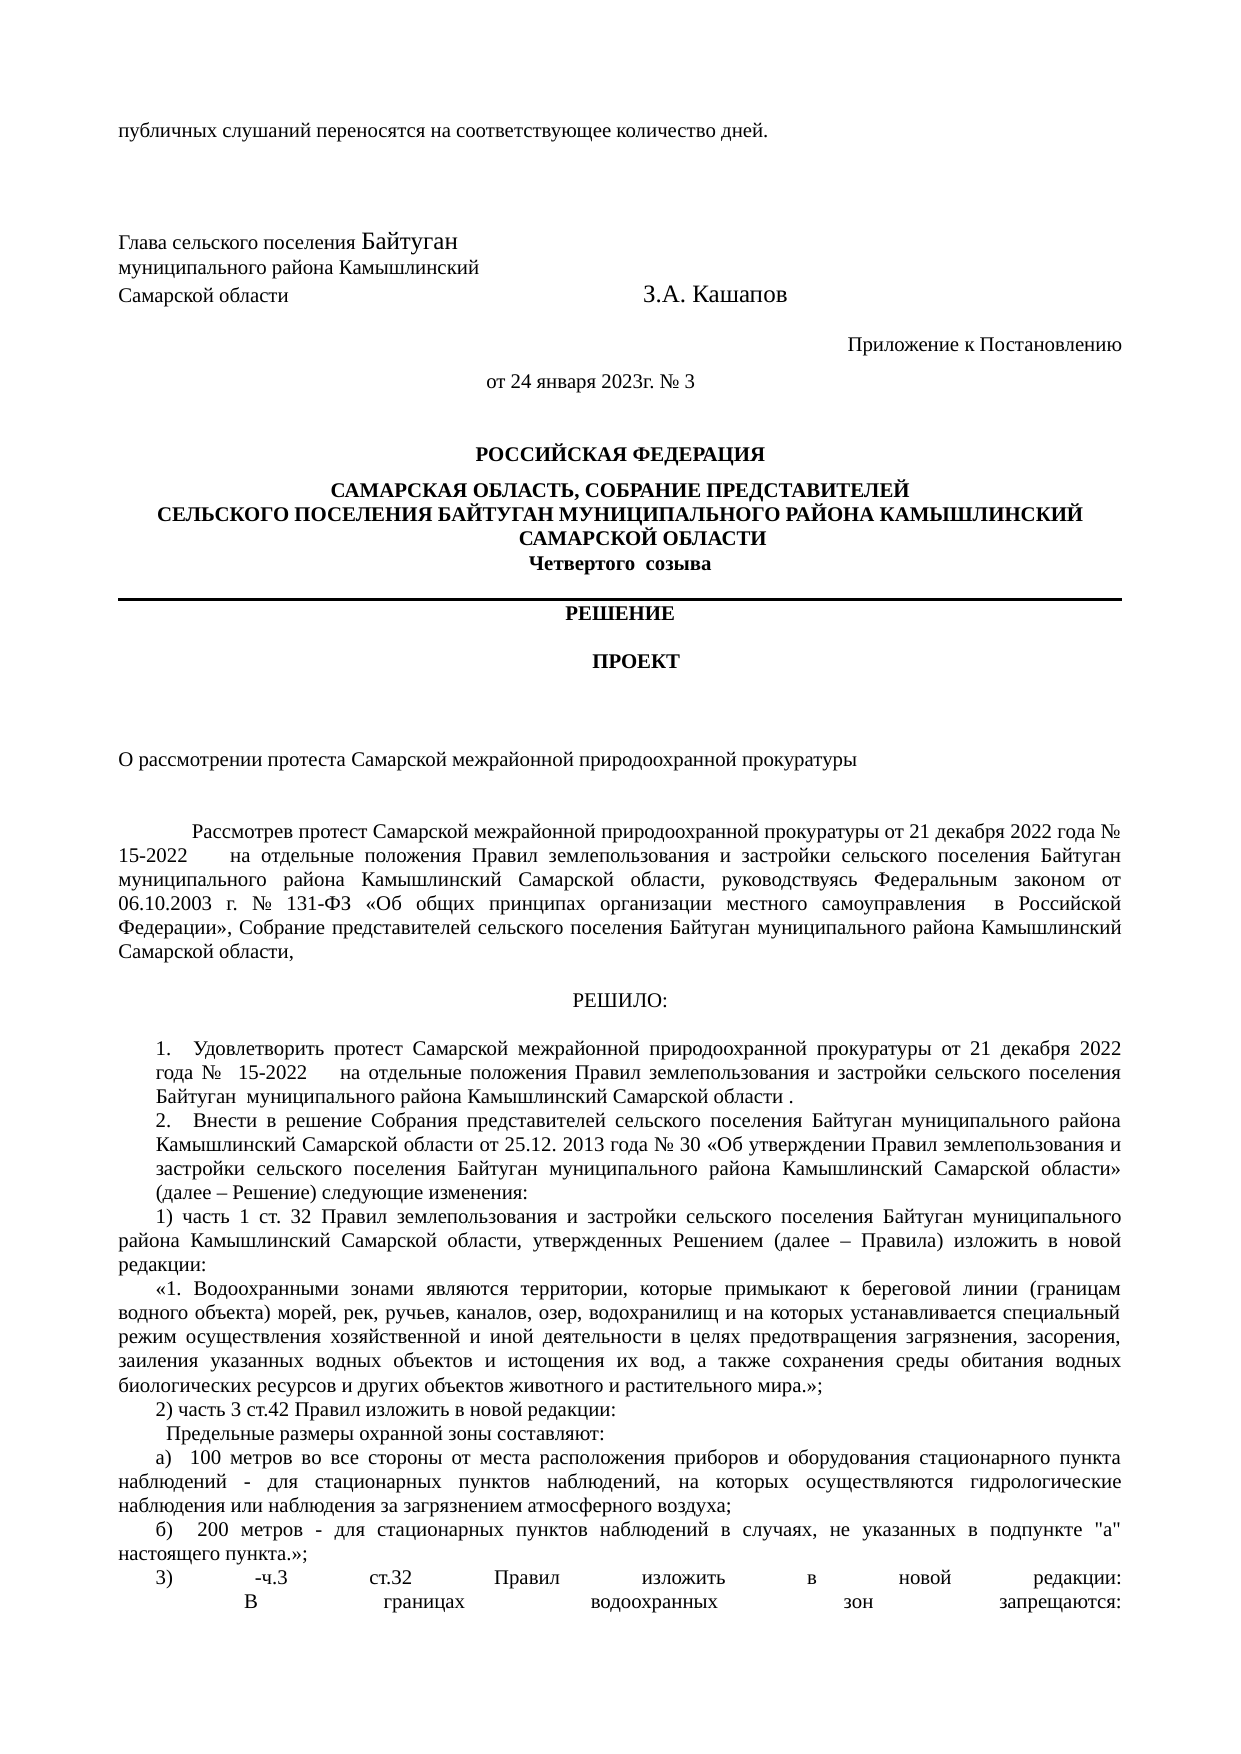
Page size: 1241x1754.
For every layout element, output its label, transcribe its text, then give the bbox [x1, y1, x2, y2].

list ПРОЕКТ [118, 649, 1122, 673]
list Четвертого созыва [118, 550, 1122, 574]
list от 24 января 2023г. № 3 [118, 368, 1122, 393]
text О рассмотрении протеста Самарской межрайонной природоохранной прокуратуры [118, 747, 1122, 771]
list САМАРСКАЯ ОБЛАСТЬ, СОБРАНИЕ ПРЕДСТАВИТЕЛЕЙ [118, 478, 1122, 502]
list РОССИЙСКАЯ ФЕДЕРАЦИЯ [118, 442, 1122, 466]
text Предельные размеры охранной зоны составляют: [118, 1421, 1122, 1445]
text а) 100 метров во все стороны от места расположения приборов и оборудования стационарного пункта наблюдений - для стационарных пунктов наблюдений, на которых осуществляются гидрологические наблюдения или наблюдения за загрязнением атмосферного воздуха; [118, 1445, 1122, 1517]
text публичных слушаний переносятся на соответствующее количество дней. [118, 118, 1122, 142]
text 1) часть 1 ст. 32 Правил землепользования и застройки сельского поселения Байтуган муниципального района Камышлинский Самарской области, утвержденных Решением (далее – Правила) изложить в новой редакции: [118, 1204, 1122, 1276]
text б) 200 метров - для стационарных пунктов наблюдений в случаях, не указанных в подпункте "а" настоящего пункта.»; [118, 1517, 1122, 1565]
text Рассмотрев протест Самарской межрайонной природоохранной прокуратуры от 21 декабря 2022 года № 15-2022 на отдельные положения Правил землепользования и застройки сельского поселения Байтуган муниципального района Камышлинский Самарской области, руководствуясь Федеральным законом от 06.10.2003 г. № 131-ФЗ «Об общих принципах организации местного самоуправления в Российской Федерации», Собрание представителей сельского поселения Байтуган муниципального района Камышлинский Самарской области, [118, 819, 1122, 963]
text 3) -ч.3 ст.32 Правил изложить в новой редакции: В границах водоохранных зон запрещаются: [118, 1565, 1122, 1613]
list РЕШЕНИЕ [118, 601, 1122, 625]
text РЕШИЛО: [118, 987, 1122, 1012]
text Глава сельского поселения Байтуган [118, 226, 1122, 255]
text «1. Водоохранными зонами являются территории, которые примыкают к береговой линии (границам водного объекта) морей, рек, ручьев, каналов, озер, водохранилищ и на которых устанавливается специальный режим осуществления хозяйственной и иной деятельности в целях предотвращения загрязнения, засорения, заиления указанных водных объектов и истощения их вод, а также сохранения среды обитания водных биологических ресурсов и других объектов животного и растительного мира.»; [118, 1276, 1122, 1397]
text Самарской области З.А. Кашапов [118, 279, 1122, 308]
list СЕЛЬСКОГО ПОСЕЛЕНИЯ БАЙТУГАН МУНИЦИПАЛЬНОГО РАЙОНА КАМЫШЛИНСКИЙ САМАРСКОЙ ОБЛАСТИ [118, 502, 1122, 550]
list Удовлетворить протест Самарской межрайонной природоохранной прокуратуры от 21 декабря 2022 года № 15-2022 на отдельные положения Правил землепользования и застройки сельского поселения Байтуган муниципального района Камышлинский Самарской области . [118, 1036, 1122, 1108]
list Внести в решение Собрания представителей сельского поселения Байтуган муниципального района Камышлинский Самарской области от 25.12. 2013 года № 30 «Об утверждении Правил землепользования и застройки сельского поселения Байтуган муниципального района Камышлинский Самарской области» (далее – Решение) следующие изменения: [118, 1108, 1122, 1204]
text 2) часть 3 ст.42 Правил изложить в новой редакции: [118, 1397, 1122, 1421]
list Приложение к Постановлению [118, 332, 1122, 356]
text муниципального района Камышлинский [118, 255, 1122, 279]
